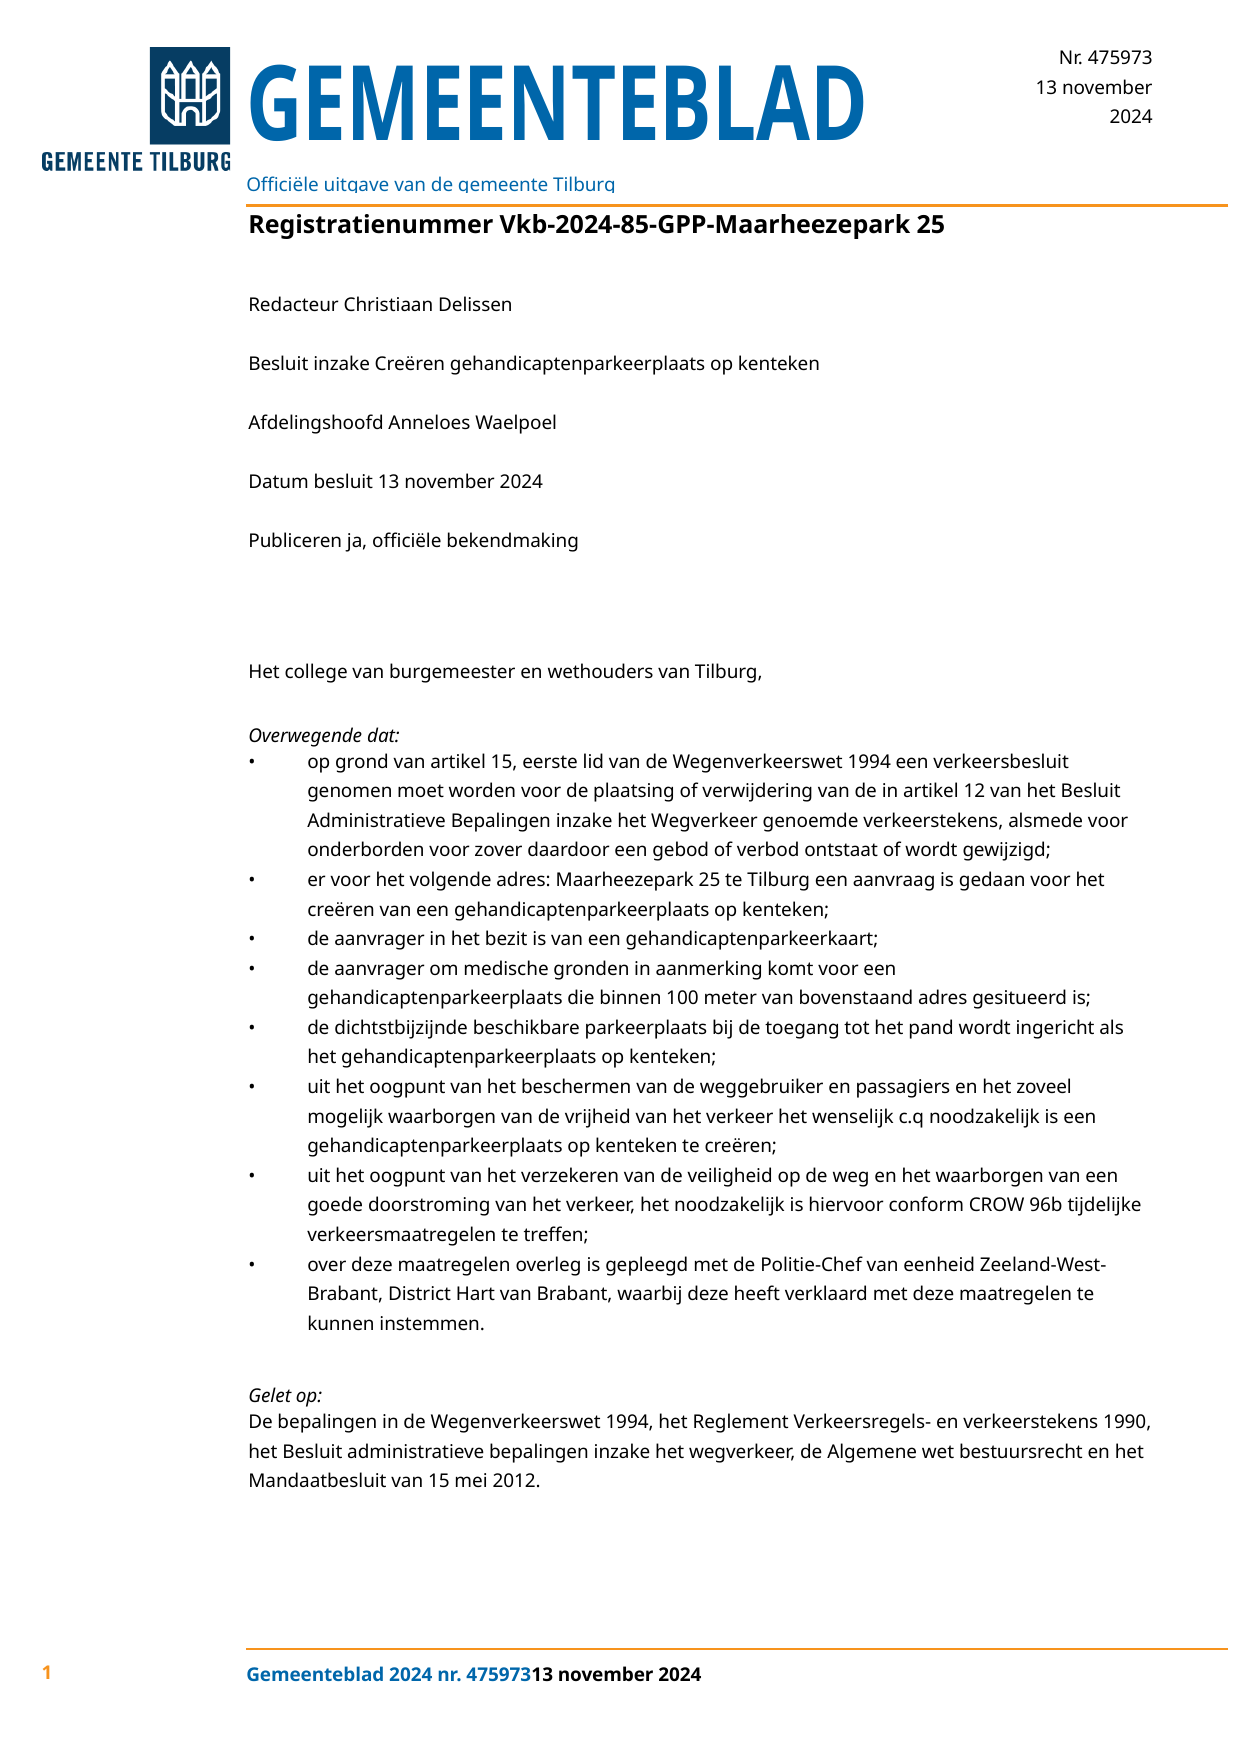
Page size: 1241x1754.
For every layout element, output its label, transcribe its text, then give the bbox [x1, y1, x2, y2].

text Overwegende dat: [248, 722, 1152, 748]
list uit het oogpunt van het verzekeren van de veiligheid op de weg en het waarborgen van een goede doorstroming van het verkeer, het noodzakelijk is hiervoor conform CROW 96b tijdelijke verkeersmaatregelen te treffen; [248, 1162, 1152, 1247]
text Afdelingshoofd Anneloes Waelpoel [248, 409, 1152, 435]
text Besluit inzake Creëren gehandicaptenparkeerplaats op kenteken [248, 350, 1152, 376]
list de dichtstbijzijnde beschikbare parkeerplaats bij de toegang tot het pand wordt ingericht als het gehandicaptenparkeerplaats op kenteken; [248, 1014, 1152, 1069]
list over deze maatregelen overleg is gepleegd met de Politie-Chef van eenheid Zeeland-West-Brabant, District Hart van Brabant, waarbij deze heeft verklaard met deze maatregelen te kunnen instemmen. [248, 1251, 1152, 1336]
text Gelet op: [248, 1383, 1152, 1408]
list de aanvrager in het bezit is van een gehandicaptenparkeerkaart; [248, 925, 1152, 951]
text Registratienummer Vkb-2024-85-GPP-Maarheezepark 25 [248, 207, 1152, 241]
text Het college van burgemeester en wethouders van Tilburg, [248, 658, 1152, 684]
text Publiceren ja, officiële bekendmaking [248, 528, 1152, 553]
text De bepalingen in de Wegenverkeerswet 1994, het Reglement Verkeersregels- en verkeerstekens 1990, het Besluit administratieve bepalingen inzake het wegverkeer, de Algemene wet bestuursrecht en het Mandaatbesluit van 15 mei 2012. [248, 1408, 1152, 1493]
list er voor het volgende adres: Maarheezepark 25 te Tilburg een aanvraag is gedaan voor het creëren van een gehandicaptenparkeerplaats op kenteken; [248, 866, 1152, 921]
text Datum besluit 13 november 2024 [248, 468, 1152, 494]
list de aanvrager om medische gronden in aanmerking komt voor een gehandicaptenparkeerplaats die binnen 100 meter van bovenstaand adres gesitueerd is; [248, 955, 1152, 1010]
text Redacteur Christiaan Delissen [248, 291, 1152, 317]
list op grond van artikel 15, eerste lid van de Wegenverkeerswet 1994 een verkeersbesluit genomen moet worden voor de plaatsing of verwijdering van de in artikel 12 van het Besluit Administratieve Bepalingen inzake het Wegverkeer genoemde verkeerstekens, alsmede voor onderborden voor zover daardoor een gebod of verbod ontstaat of wordt gewijzigd; [248, 748, 1152, 862]
list uit het oogpunt van het beschermen van de weggebruiker en passagiers en het zoveel mogelijk waarborgen van de vrijheid van het verkeer het wenselijk c.q noodzakelijk is een gehandicaptenparkeerplaats op kenteken te creëren; [248, 1073, 1152, 1158]
picture [41, 47, 231, 172]
